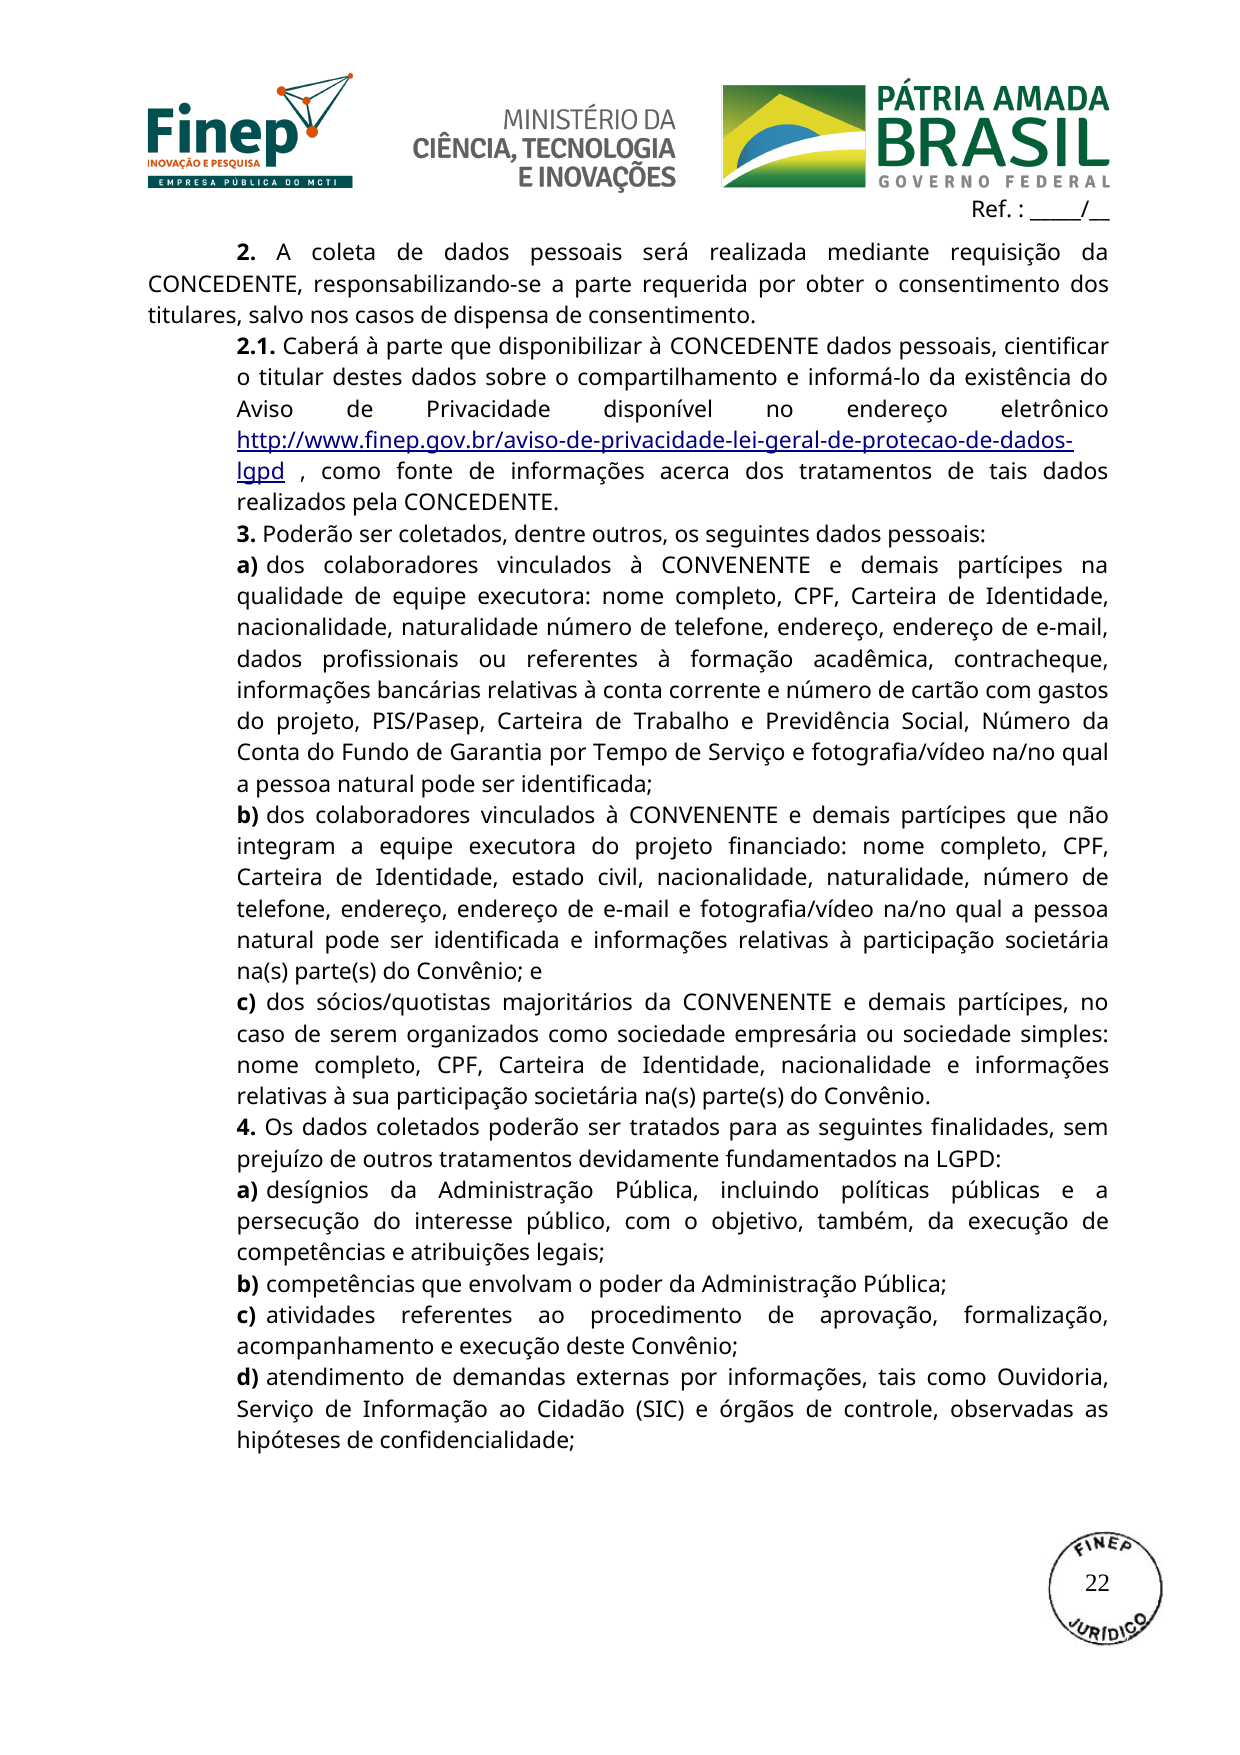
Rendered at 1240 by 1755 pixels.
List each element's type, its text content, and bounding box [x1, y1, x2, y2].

list dos sócios/quotistas majoritários da CONVENENTE e demais partícipes, no caso de serem organizados como sociedade empresária ou sociedade simples: nome completo, CPF, Carteira de Identidade, nacionalidade e informações relativas à sua participação societária na(s) parte(s) do Convênio. [236, 986, 1110, 1111]
list competências que envolvam o poder da Administração Pública; [236, 1267, 1110, 1299]
list dos colaboradores vinculados à CONVENENTE e demais partícipes que não integram a equipe executora do projeto financiado: nome completo, CPF, Carteira de Identidade, estado civil, nacionalidade, naturalidade, número de telefone, endereço, endereço de e-mail e fotografia/vídeo na/no qual a pessoa natural pode ser identificada e informações relativas à participação societária na(s) parte(s) do Convênio; e [236, 799, 1110, 986]
text 3. Poderão ser coletados, dentre outros, os seguintes dados pessoais: [148, 517, 1110, 549]
text 4. Os dados coletados poderão ser tratados para as seguintes finalidades, sem prejuízo de outros tratamentos devidamente fundamentados na LGPD: [236, 1111, 1110, 1174]
text 2. A coleta de dados pessoais será realizada mediante requisição da CONCEDENTE, responsabilizando-se a parte requerida por obter o consentimento dos titulares, salvo nos casos de dispensa de consentimento. [148, 236, 1110, 330]
text 2.1. Caberá à parte que disponibilizar à CONCEDENTE dados pessoais, cientificar o titular destes dados sobre o compartilhamento e informá-lo da existência do Aviso de Privacidade disponível no endereço eletrônico http://www.finep.gov.br/aviso-de-privacidade-lei-geral-de-protecao-de-dados-lgpd , como fonte de informações acerca dos tratamentos de tais dados realizados pela CONCEDENTE. [236, 330, 1110, 517]
list atendimento de demandas externas por informações, tais como Ouvidoria, Serviço de Informação ao Cidadão (SIC) e órgãos de controle, observadas as hipóteses de confidencialidade; [236, 1361, 1110, 1455]
list atividades referentes ao procedimento de aprovação, formalização, acompanhamento e execução deste Convênio; [236, 1299, 1110, 1361]
list desígnios da Administração Pública, incluindo políticas públicas e a persecução do interesse público, com o objetivo, também, da execução de competências e atribuições legais; [236, 1174, 1110, 1267]
list dos colaboradores vinculados à CONVENENTE e demais partícipes na qualidade de equipe executora: nome completo, CPF, Carteira de Identidade, nacionalidade, naturalidade número de telefone, endereço, endereço de e-mail, dados profissionais ou referentes à formação acadêmica, contracheque, informações bancárias relativas à conta corrente e número de cartão com gastos do projeto, PIS/Pasep, Carteira de Trabalho e Previdência Social, Número da Conta do Fundo de Garantia por Tempo de Serviço e fotografia/vídeo na/no qual a pessoa natural pode ser identificada; [236, 549, 1110, 799]
